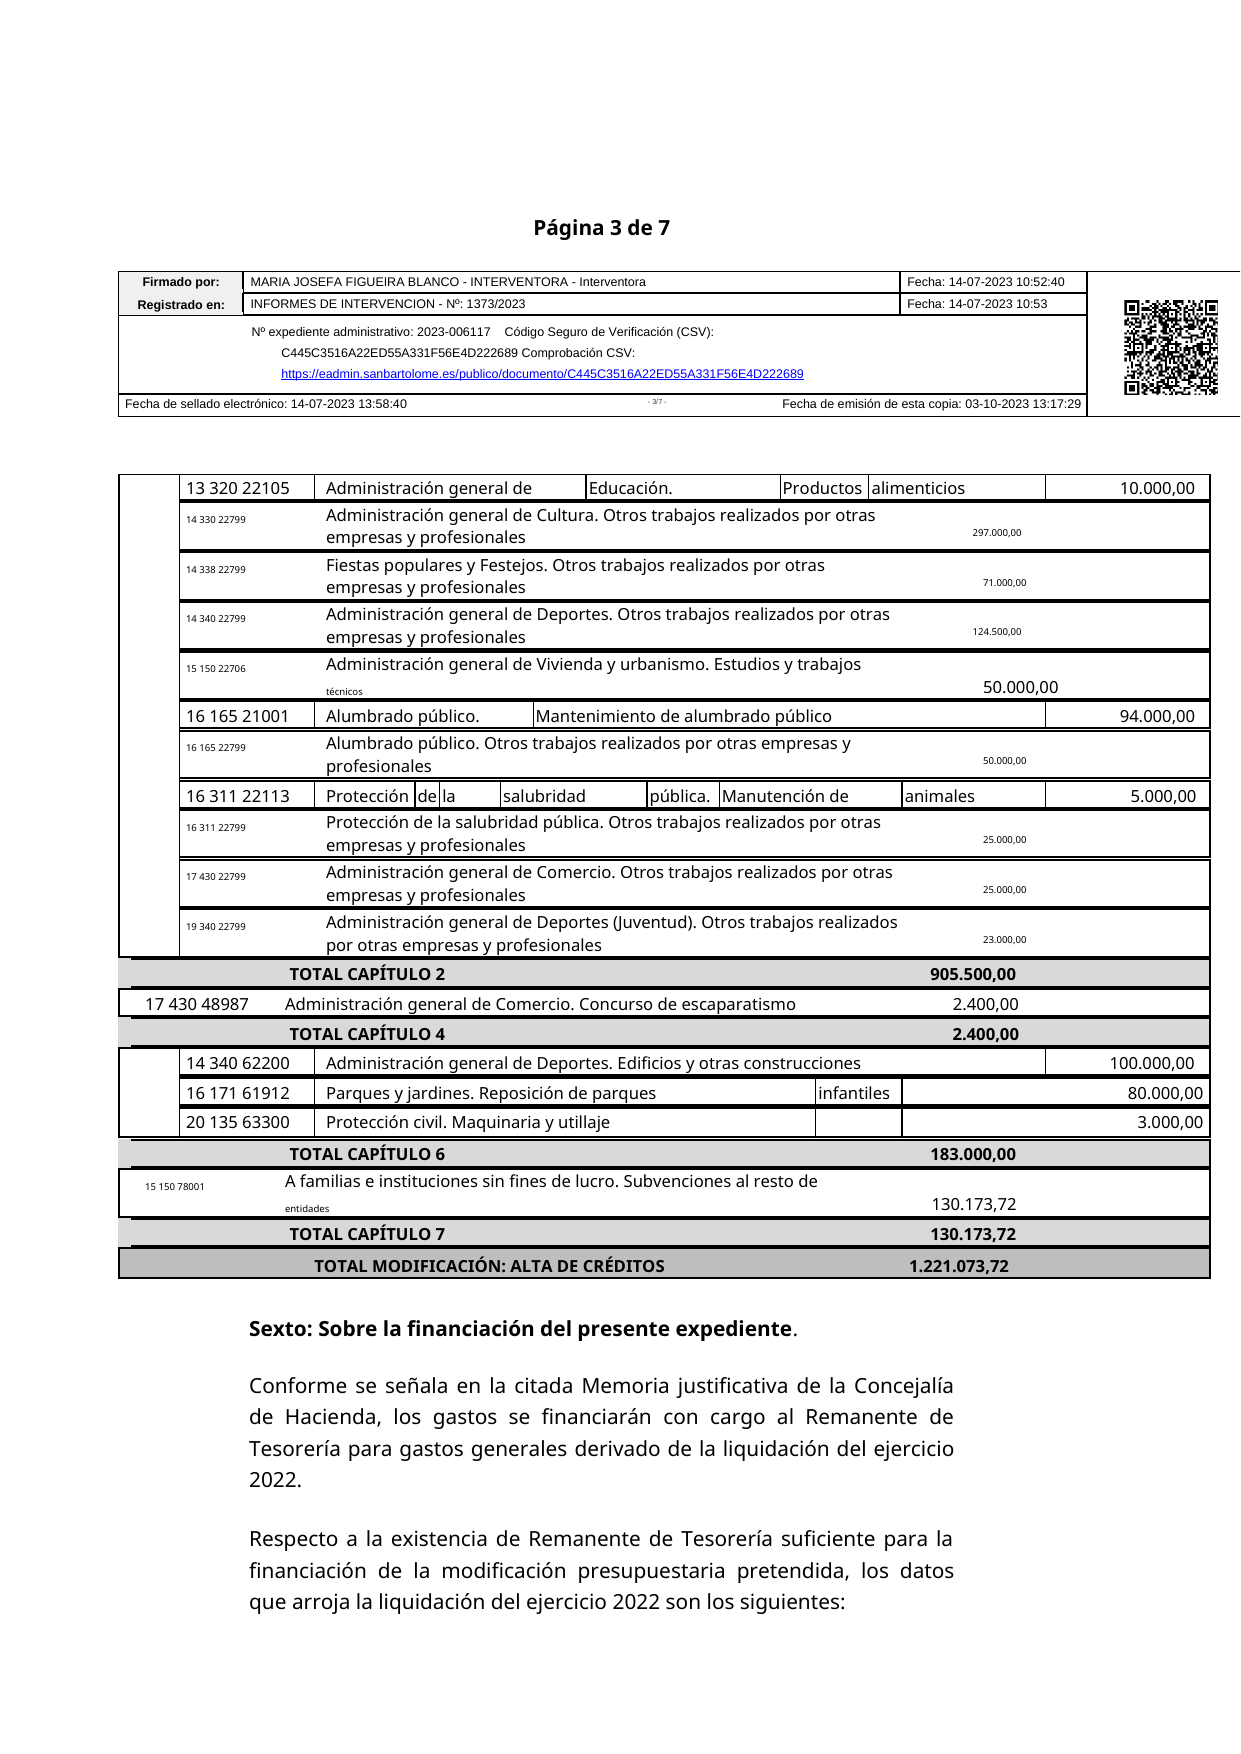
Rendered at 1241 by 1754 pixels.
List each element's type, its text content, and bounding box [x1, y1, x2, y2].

table_cell infantiles [816, 1079, 901, 1104]
table_header Productos [781, 475, 868, 499]
text Conforme se señala en la citada Memoria justificativa de la Concejalía de Hacienda, los gastos se financiarán con cargo al Remanente de Tesorería para gastos generales derivado de la liquidación del ejercicio 2022. [249, 1371, 955, 1493]
table_header alimenticios [869, 475, 1045, 499]
table_cell Fecha de sellado electrónico: 14-07-2023 13:58:40 - 3/7 - Fecha de emisión de esta copia: 03-10-2023 13:17:29 [119, 395, 1086, 416]
table_header Fecha: 14-07-2023 10:52:40 [901, 272, 1086, 292]
text Página 3 de 7 [118, 213, 1085, 241]
table_cell [120, 1049, 179, 1136]
table_header Firmado por: [119, 272, 242, 289]
table_cell TOTAL CAPÍTULO 2 905.500,00 [131, 960, 1209, 986]
table_header 10.000,00 [1046, 475, 1209, 499]
table_cell Administración general de Deportes. Edificios y otras construcciones [315, 1049, 1045, 1074]
table_cell TOTAL CAPÍTULO 7 130.173,72 [131, 1220, 1209, 1245]
table_cell 17 430 48987 Administración general de Comercio. Concurso de escaparatismo 2.400,00 [120, 990, 1209, 1015]
table_cell 14 340 62200 [180, 1049, 314, 1074]
table_header [120, 475, 179, 956]
table_cell 16 311 22113 [180, 782, 314, 807]
table_cell Protección civil. Maquinaria y utillaje [315, 1109, 815, 1136]
table_cell 16 171 61912 [180, 1079, 314, 1104]
table_cell 5.000,00 [1046, 782, 1209, 807]
table_cell Fecha: 14-07-2023 10:53 [901, 294, 1086, 314]
table_cell 16 165 21001 [180, 702, 314, 727]
table_cell 100.000,00 [1046, 1049, 1209, 1074]
table_header 13 320 22105 [180, 475, 314, 499]
table_cell TOTAL CAPÍTULO 4 2.400,00 [131, 1019, 1209, 1045]
table_cell Parques y jardines. Reposición de parques [315, 1079, 815, 1104]
table_cell Nº expediente administrativo: 2023-006117 Código Seguro de Verificación (CSV): C445C3516A22ED55A331F56E4D222689 Comprobación CSV: https://eadmin.sanbartolome.es/publico/documento/C445C3516A22ED55A331F56E4D222689 [119, 316, 1086, 393]
text Sexto: Sobre la financiación del presente expediente. [249, 1314, 1122, 1343]
table_cell animales [903, 782, 1045, 807]
table_cell TOTAL CAPÍTULO 6 183.000,00 [131, 1141, 1209, 1166]
table_cell 14 340 22799 Administración general de Deportes. Otros trabajos realizados por otras empresas y profesionales 124.500,00 [180, 603, 1209, 648]
table_cell 15 150 22706 Administración general de Vivienda y urbanismo. Estudios y trabajos técnicos 50.000,00 [180, 653, 1209, 698]
table_cell INFORMES DE INTERVENCION - Nº: 1373/2023 [244, 294, 899, 314]
table_cell 17 430 22799 Administración general de Comercio. Otros trabajos realizados por otras empresas y profesionales 25.000,00 [180, 861, 1209, 906]
table_cell 19 340 22799 Administración general de Deportes (Juventud). Otros trabajos realizados por otras empresas y profesionales 23.000,00 [180, 910, 1209, 956]
table_cell 15 150 78001 A familias e instituciones sin fines de lucro. Subvenciones al resto de entidades 130.173,72 [120, 1170, 1209, 1216]
table_cell TOTAL MODIFICACIÓN: ALTA DE CRÉDITOS 1.221.073,72 [120, 1249, 1209, 1277]
table_cell 14 330 22799 Administración general de Cultura. Otros trabajos realizados por otras empresas y profesionales 297.000,00 [180, 503, 1209, 549]
table_cell Protección [315, 782, 414, 807]
table_cell de [416, 782, 439, 807]
table_header [1088, 272, 1240, 416]
table_cell pública. [648, 782, 719, 807]
table_cell 16 165 22799 Alumbrado público. Otros trabajos realizados por otras empresas y profesionales 50.000,00 [180, 732, 1209, 777]
text Respecto a la existencia de Remanente de Tesorería suficiente para la financiación de la modificación presupuestaria pretendida, los datos que arroja la liquidación del ejercicio 2022 son los siguientes: [249, 1524, 955, 1616]
table_header Administración general de [315, 475, 585, 499]
table_cell salubridad [501, 782, 646, 807]
table_cell 20 135 63300 [180, 1109, 314, 1136]
table_cell 94.000,00 [1046, 702, 1209, 727]
table_cell Registrado en: [119, 296, 242, 312]
table_cell 3.000,00 [903, 1109, 1209, 1136]
table_cell la [440, 782, 500, 807]
table_cell Manutención de [720, 782, 901, 807]
table_cell Mantenimiento de alumbrado público [534, 702, 1045, 727]
table_cell [816, 1109, 901, 1136]
table_cell 14 338 22799 Fiestas populares y Festejos. Otros trabajos realizados por otras empresas y profesionales 71.000,00 [180, 553, 1209, 599]
table_header Educación. [587, 475, 780, 499]
table_cell 80.000,00 [903, 1079, 1209, 1104]
table_cell Alumbrado público. [315, 702, 533, 727]
table_header MARIA JOSEFA FIGUEIRA BLANCO - INTERVENTORA - Interventora [244, 272, 899, 292]
table_cell 16 311 22799 Protección de la salubridad pública. Otros trabajos realizados por otras empresas y profesionales 25.000,00 [180, 811, 1209, 856]
